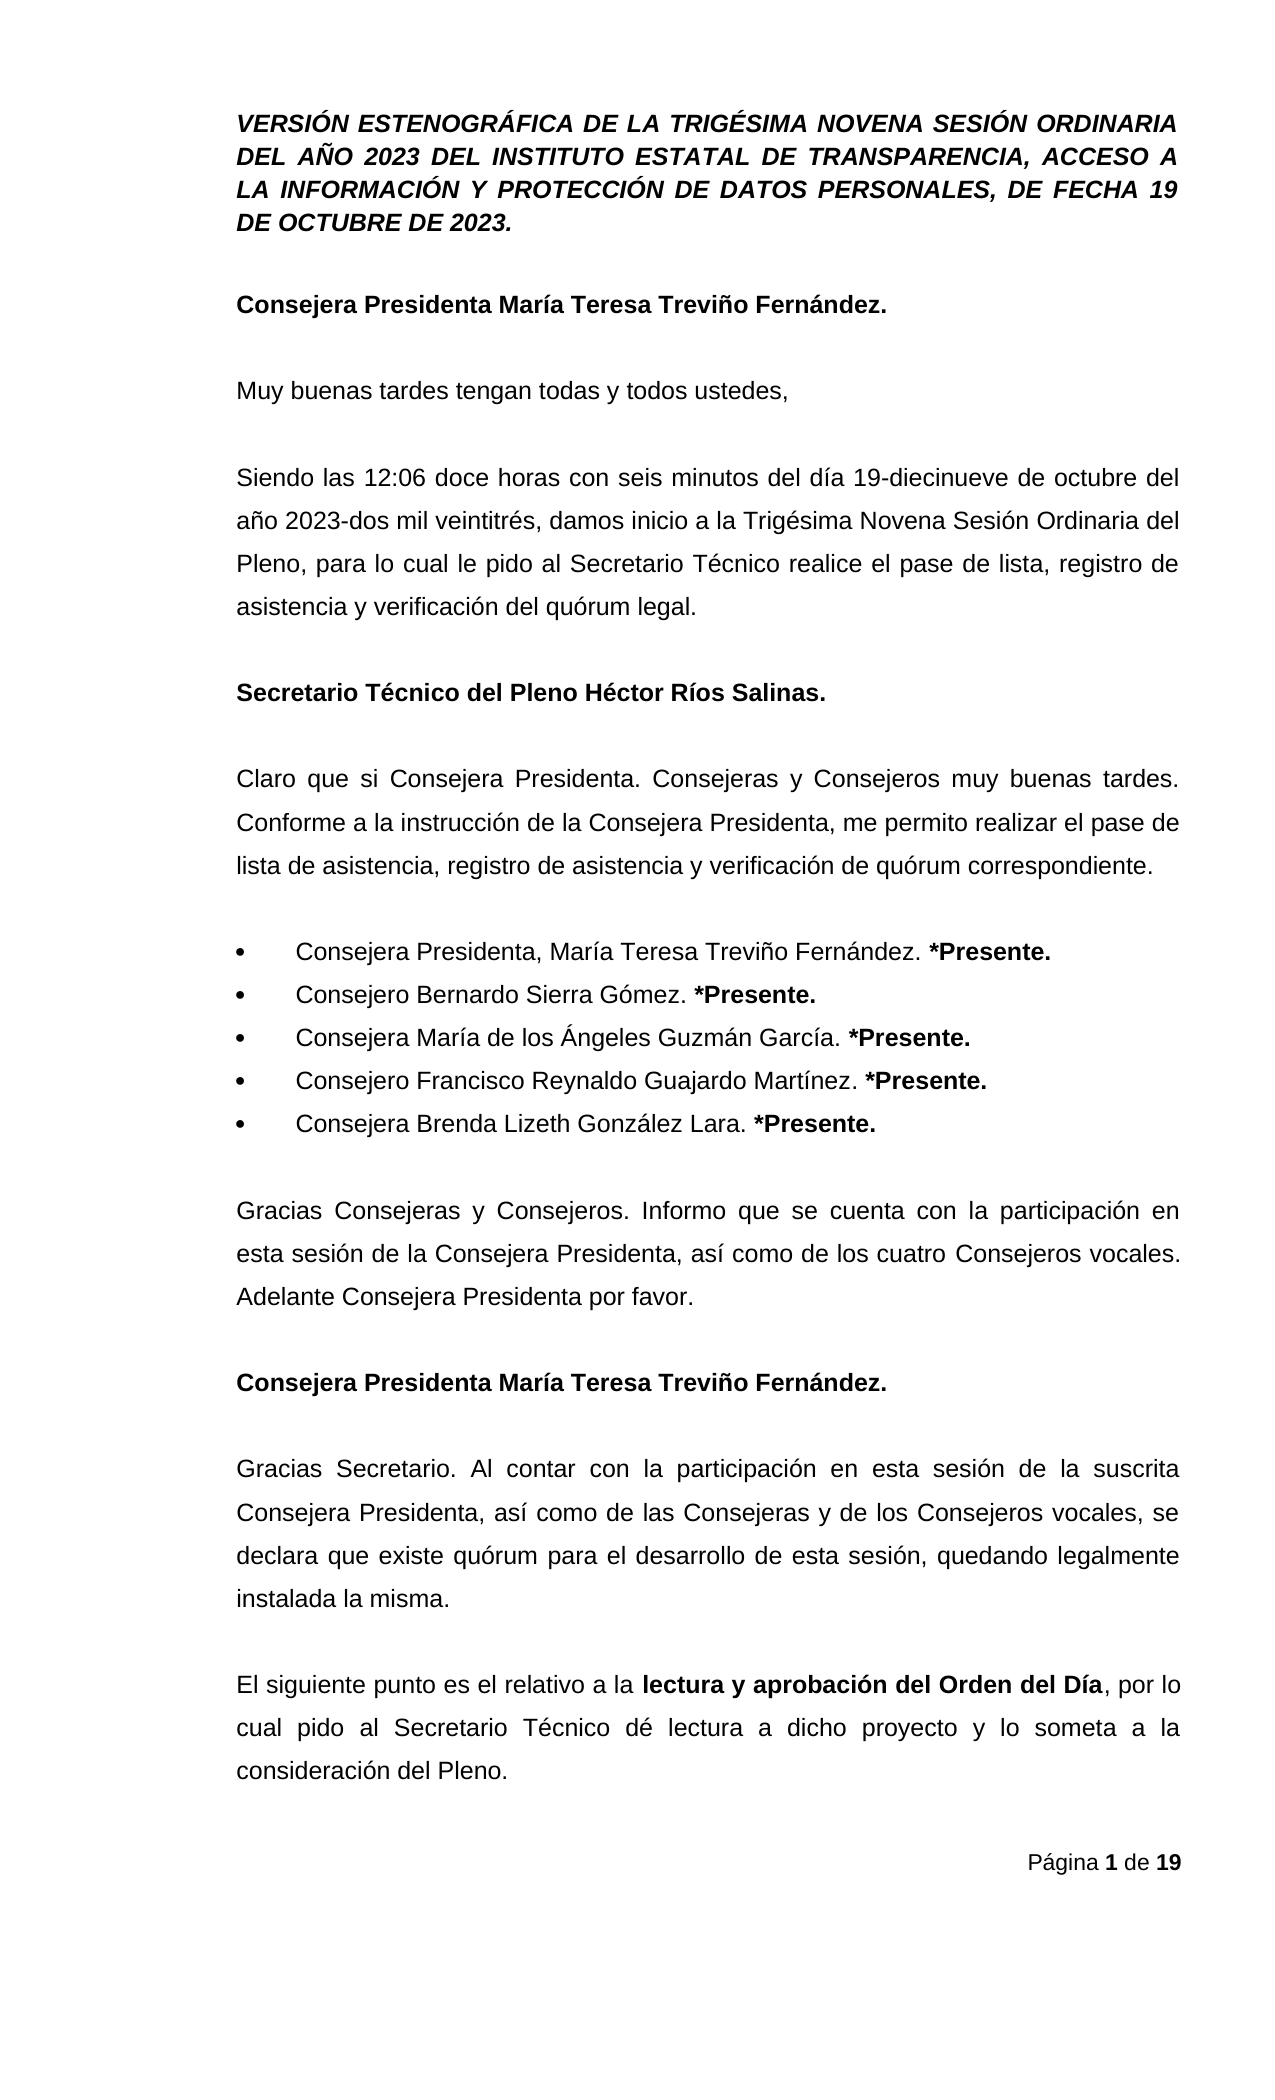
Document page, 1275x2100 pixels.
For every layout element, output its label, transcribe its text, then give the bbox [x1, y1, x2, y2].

list Consejera Brenda Lizeth González Lara. *Presente. [236, 1109, 1181, 1138]
list Consejero Bernardo Sierra Gómez. *Presente. [236, 980, 1181, 1009]
text El siguiente punto es el relativo a la lectura y aprobación del Orden del Día, por lo cual pido al Secretario Técnico dé lectura a dicho proyecto y lo someta a la consideración del Pleno. [236, 1670, 1181, 1785]
text Claro que si Consejera Presidenta. Consejeras y Consejeros muy buenas tardes. Conforme a la instrucción de la Consejera Presidenta, me permito realizar el pase de lista de asistencia, registro de asistencia y verificación de quórum correspondiente. [236, 764, 1181, 879]
text Siendo las 12:06 doce horas con seis minutos del día 19-diecinueve de octubre del año 2023-dos mil veintitrés, damos inicio a la Trigésima Novena Sesión Ordinaria del Pleno, para lo cual le pido al Secretario Técnico realice el pase de lista, registro de asistencia y verificación del quórum legal. [236, 463, 1181, 621]
text Muy buenas tardes tengan todas y todos ustedes, [236, 376, 1181, 405]
text Consejera Presidenta María Teresa Treviño Fernández. [236, 290, 1181, 319]
list Consejera Presidenta, María Teresa Treviño Fernández. *Presente. [236, 937, 1181, 966]
text Gracias Secretario. Al contar con la participación en esta sesión de la suscrita Consejera Presidenta, así como de las Consejeras y de los Consejeros vocales, se declara que existe quórum para el desarrollo de esta sesión, quedando legalmente instalada la misma. [236, 1454, 1181, 1613]
text Consejera Presidenta María Teresa Treviño Fernández. [236, 1368, 1181, 1397]
text Secretario Técnico del Pleno Héctor Ríos Salinas. [236, 678, 1181, 707]
text Gracias Consejeras y Consejeros. Informo que se cuenta con la participación en esta sesión de la Consejera Presidenta, así como de los cuatro Consejeros vocales. Adelante Consejera Presidenta por favor. [236, 1196, 1181, 1311]
list Consejero Francisco Reynaldo Guajardo Martínez. *Presente. [236, 1066, 1181, 1095]
list Consejera María de los Ángeles Guzmán García. *Presente. [236, 1023, 1181, 1052]
